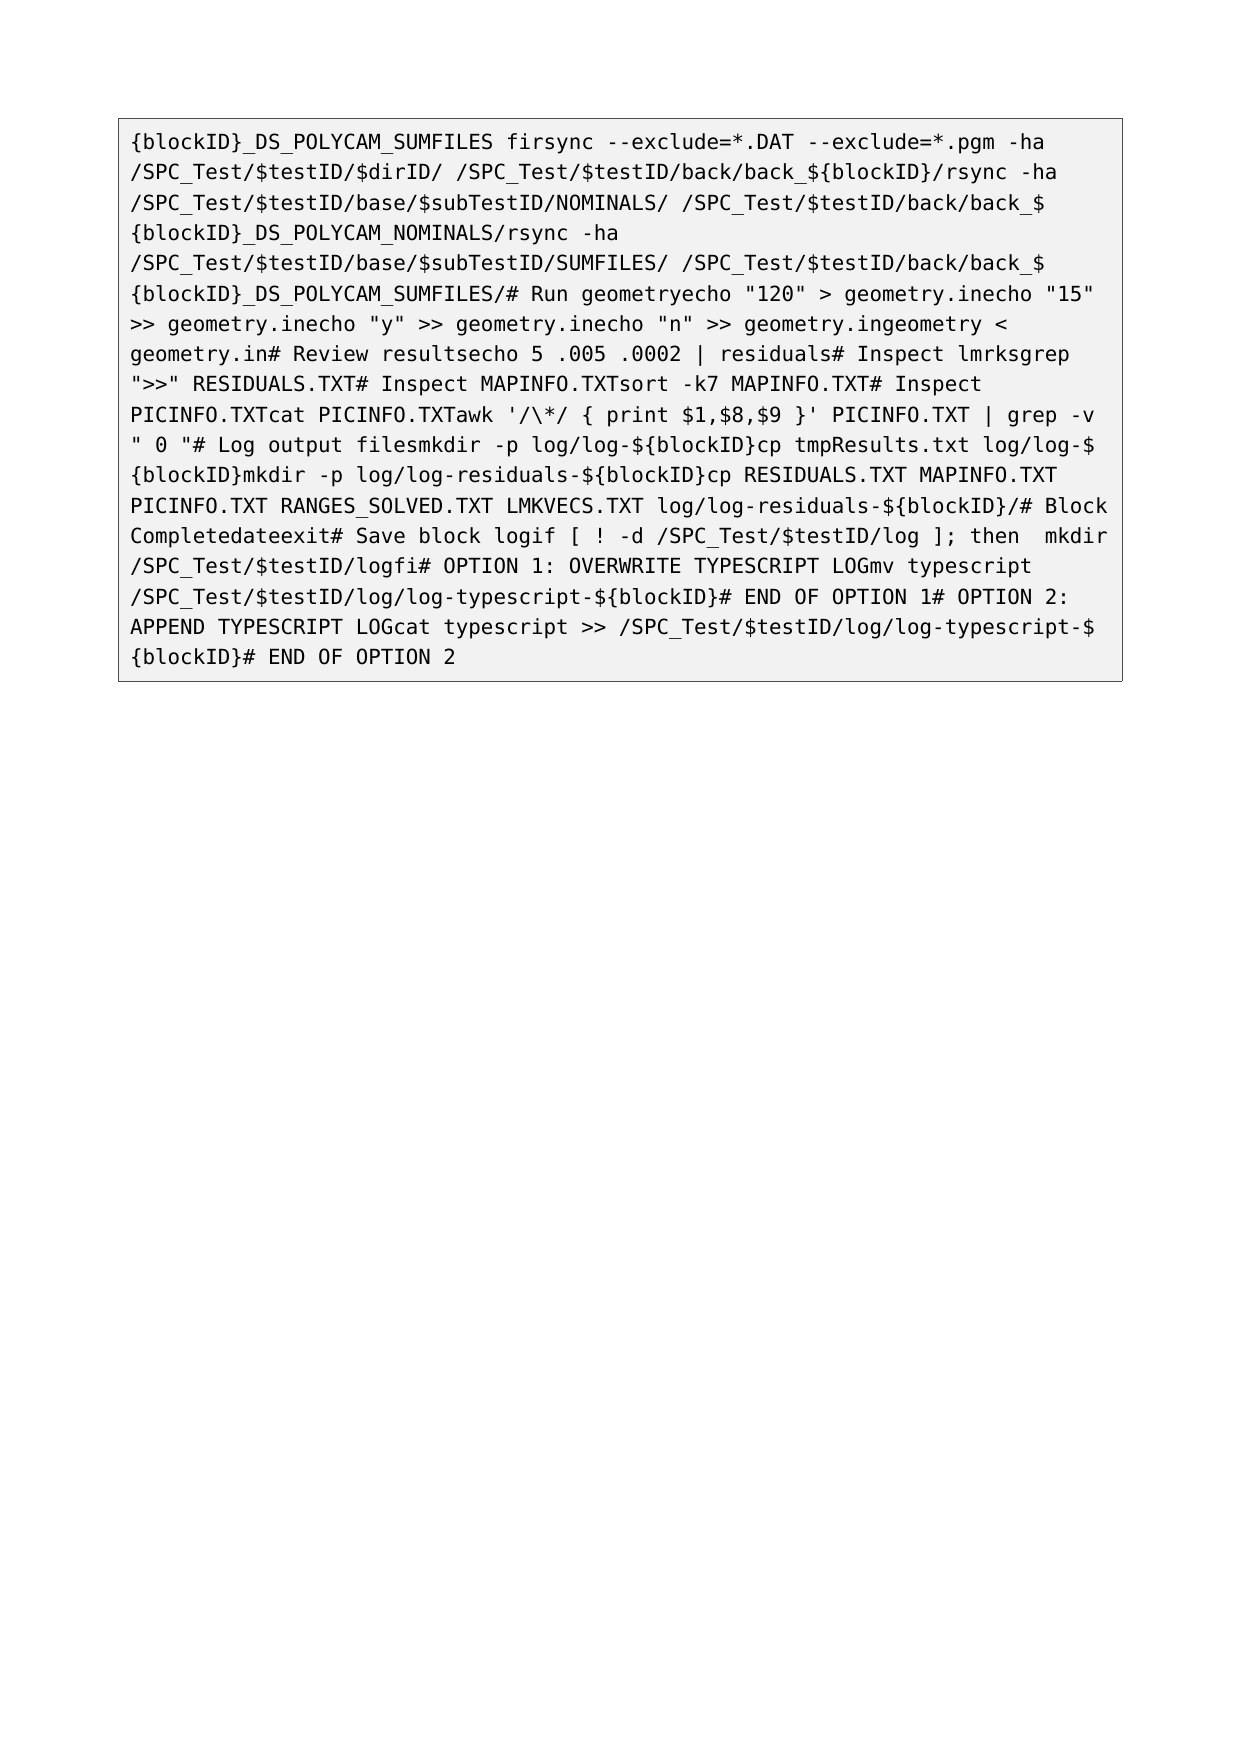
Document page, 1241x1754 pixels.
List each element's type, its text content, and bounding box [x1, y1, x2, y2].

text {blockID}_DS_POLYCAM_SUMFILES firsync --exclude=*.DAT --exclude=*.pgm -ha /SPC_Test/$testID/$dirID/ /SPC_Test/$testID/back/back_${blockID}/rsync -ha /SPC_Test/$testID/base/$subTestID/NOMINALS/ /SPC_Test/$testID/back/back_${blockID}_DS_POLYCAM_NOMINALS/rsync -ha /SPC_Test/$testID/base/$subTestID/SUMFILES/ /SPC_Test/$testID/back/back_${blockID}_DS_POLYCAM_SUMFILES/# Run geometryecho "120" > geometry.inecho "15" >> geometry.inecho "y" >> geometry.inecho "n" >> geometry.ingeometry < geometry.in# Review resultsecho 5 .005 .0002 | residuals# Inspect lmrksgrep ">>" RESIDUALS.TXT# Inspect MAPINFO.TXTsort -k7 MAPINFO.TXT# Inspect PICINFO.TXTcat PICINFO.TXTawk '/\*/ { print $1,$8,$9 }' PICINFO.TXT | grep -v " 0 "# Log output filesmkdir -p log/log-${blockID}cp tmpResults.txt log/log-${blockID}mkdir -p log/log-residuals-${blockID}cp RESIDUALS.TXT MAPINFO.TXT PICINFO.TXT RANGES_SOLVED.TXT LMKVECS.TXT log/log-residuals-${blockID}/# Block Completedateexit# Save block logif [ ! -d /SPC_Test/$testID/log ]; then mkdir /SPC_Test/$testID/logfi# OPTION 1: OVERWRITE TYPESCRIPT LOGmv typescript /SPC_Test/$testID/log/log-typescript-${blockID}# END OF OPTION 1# OPTION 2: APPEND TYPESCRIPT LOGcat typescript >> /SPC_Test/$testID/log/log-typescript-${blockID}# END OF OPTION 2 [119, 119, 1122, 681]
